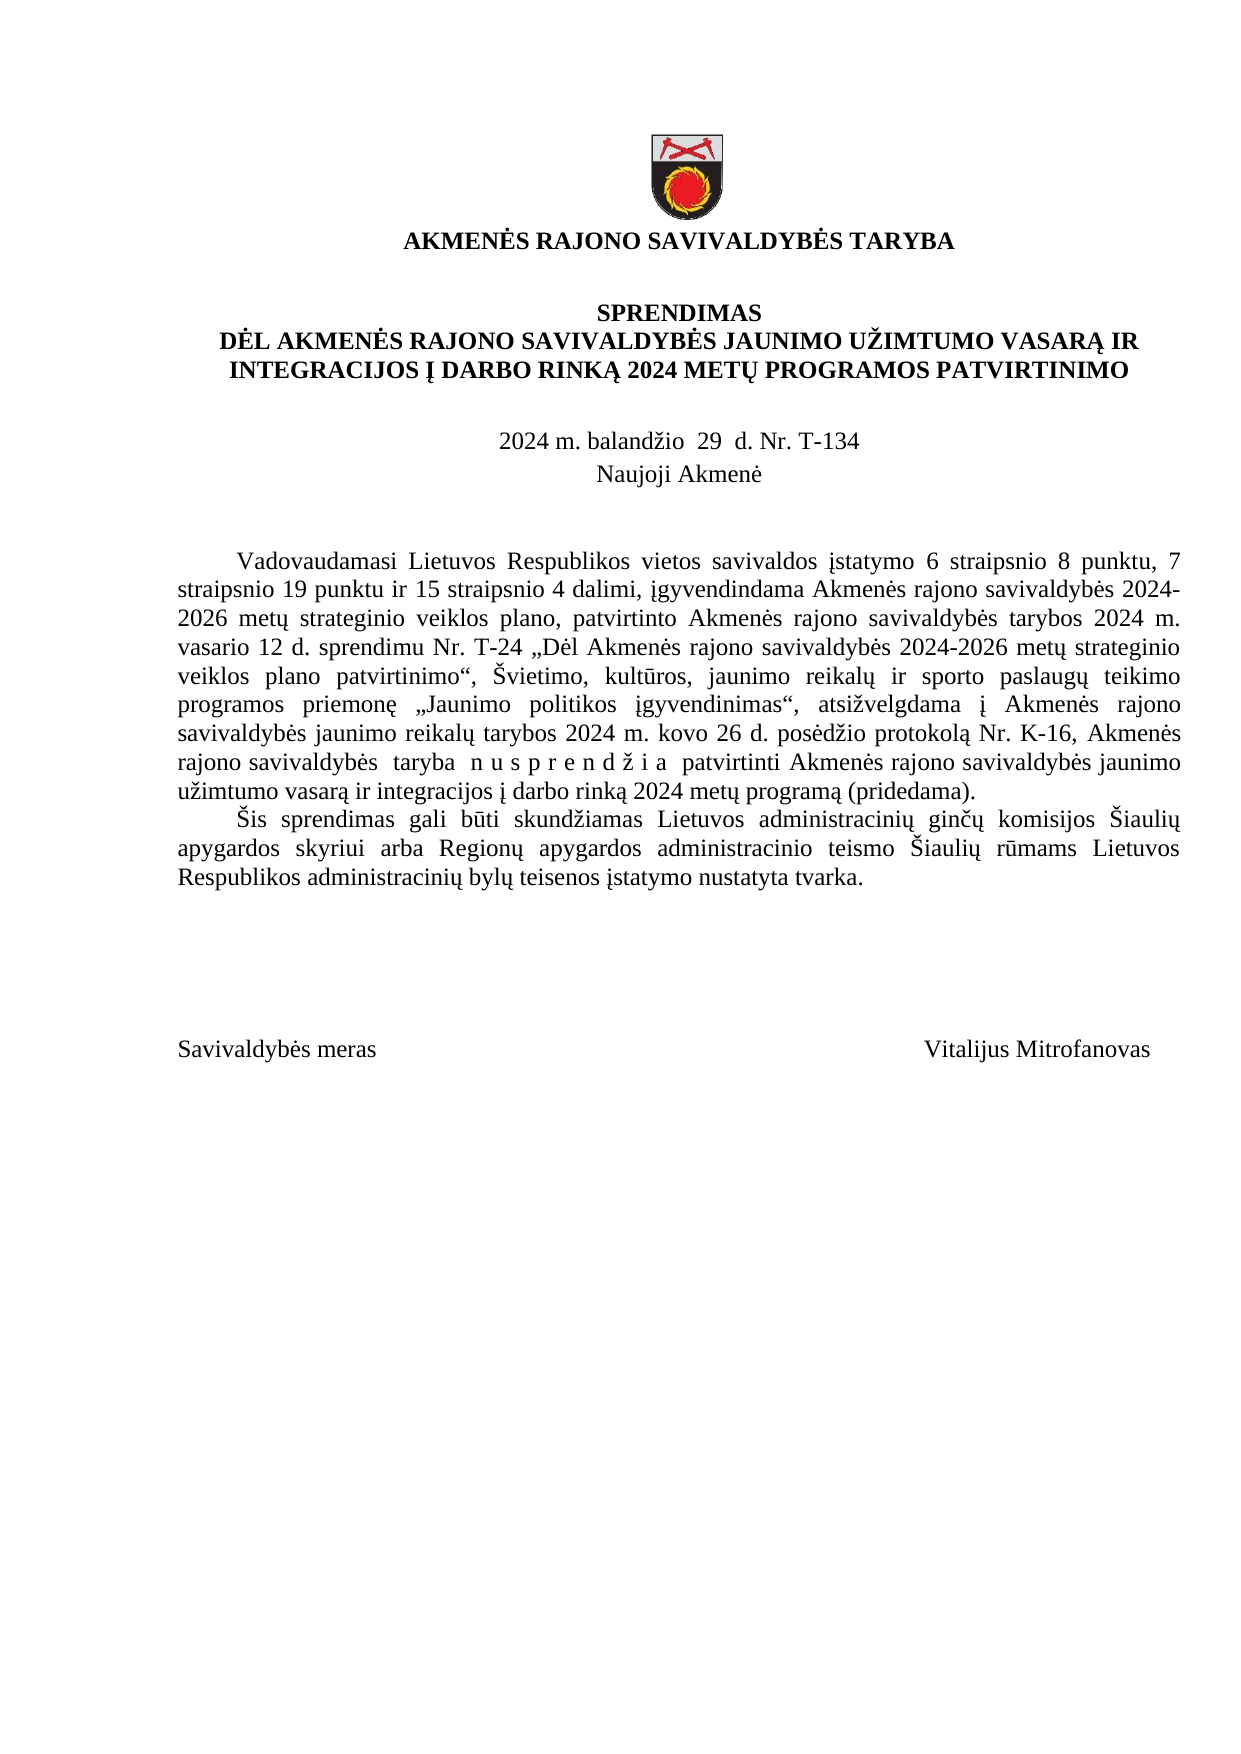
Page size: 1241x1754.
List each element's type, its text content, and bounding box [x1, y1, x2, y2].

table_header AKMENĖS RAJONO SAVIVALDYBĖS TARYBA [177, 222, 1181, 260]
table_cell [177, 260, 1181, 298]
table_cell [177, 384, 1181, 422]
text Savivaldybės meras Vitalijus Mitrofanovas [177, 1034, 1181, 1063]
text Vadovaudamasi Lietuvos Respublikos vietos savivaldos įstatymo 6 straipsnio 8 punktu, 7 straipsnio 19 punktu ir 15 straipsnio 4 dalimi, įgyvendindama Akmenės rajono savivaldybės 2024-2026 metų strateginio veiklos plano, patvirtinto Akmenės rajono savivaldybės tarybos 2024 m. vasario 12 d. sprendimu Nr. T-24 „Dėl Akmenės rajono savivaldybės 2024-2026 metų strateginio veiklos plano patvirtinimo“, Švietimo, kultūros, jaunimo reikalų ir sporto paslaugų teikimo programos priemonę „Jaunimo politikos įgyvendinimas“, atsižvelgdama į Akmenės rajono savivaldybės jaunimo reikalų tarybos 2024 m. kovo 26 d. posėdžio protokolą Nr. K-16, Akmenės rajono savivaldybės taryba n u s p r e n d ž i a patvirtinti Akmenės rajono savivaldybės jaunimo užimtumo vasarą ir integracijos į darbo rinką 2024 metų programą (pridedama). [177, 546, 1181, 804]
table_cell SPRENDIMAS DĖL AKMENĖS RAJONO SAVIVALDYBĖS JAUNIMO UŽIMTUMO VASARĄ IR INTEGRACIJOS Į DARBO RINKĄ 2024 METŲ PROGRAMOS PATVIRTINIMO [177, 298, 1181, 384]
table_cell Naujoji Akmenė [177, 460, 1181, 546]
text Šis sprendimas gali būti skundžiamas Lietuvos administracinių ginčų komisijos Šiaulių apygardos skyriui arba Regionų apygardos administracinio teismo Šiaulių rūmams Lietuvos Respublikos administracinių bylų teisenos įstatymo nustatyta tvarka. [177, 804, 1181, 891]
table_cell 2024 m. balandžio 29 d. Nr. T-134 [177, 422, 1181, 459]
